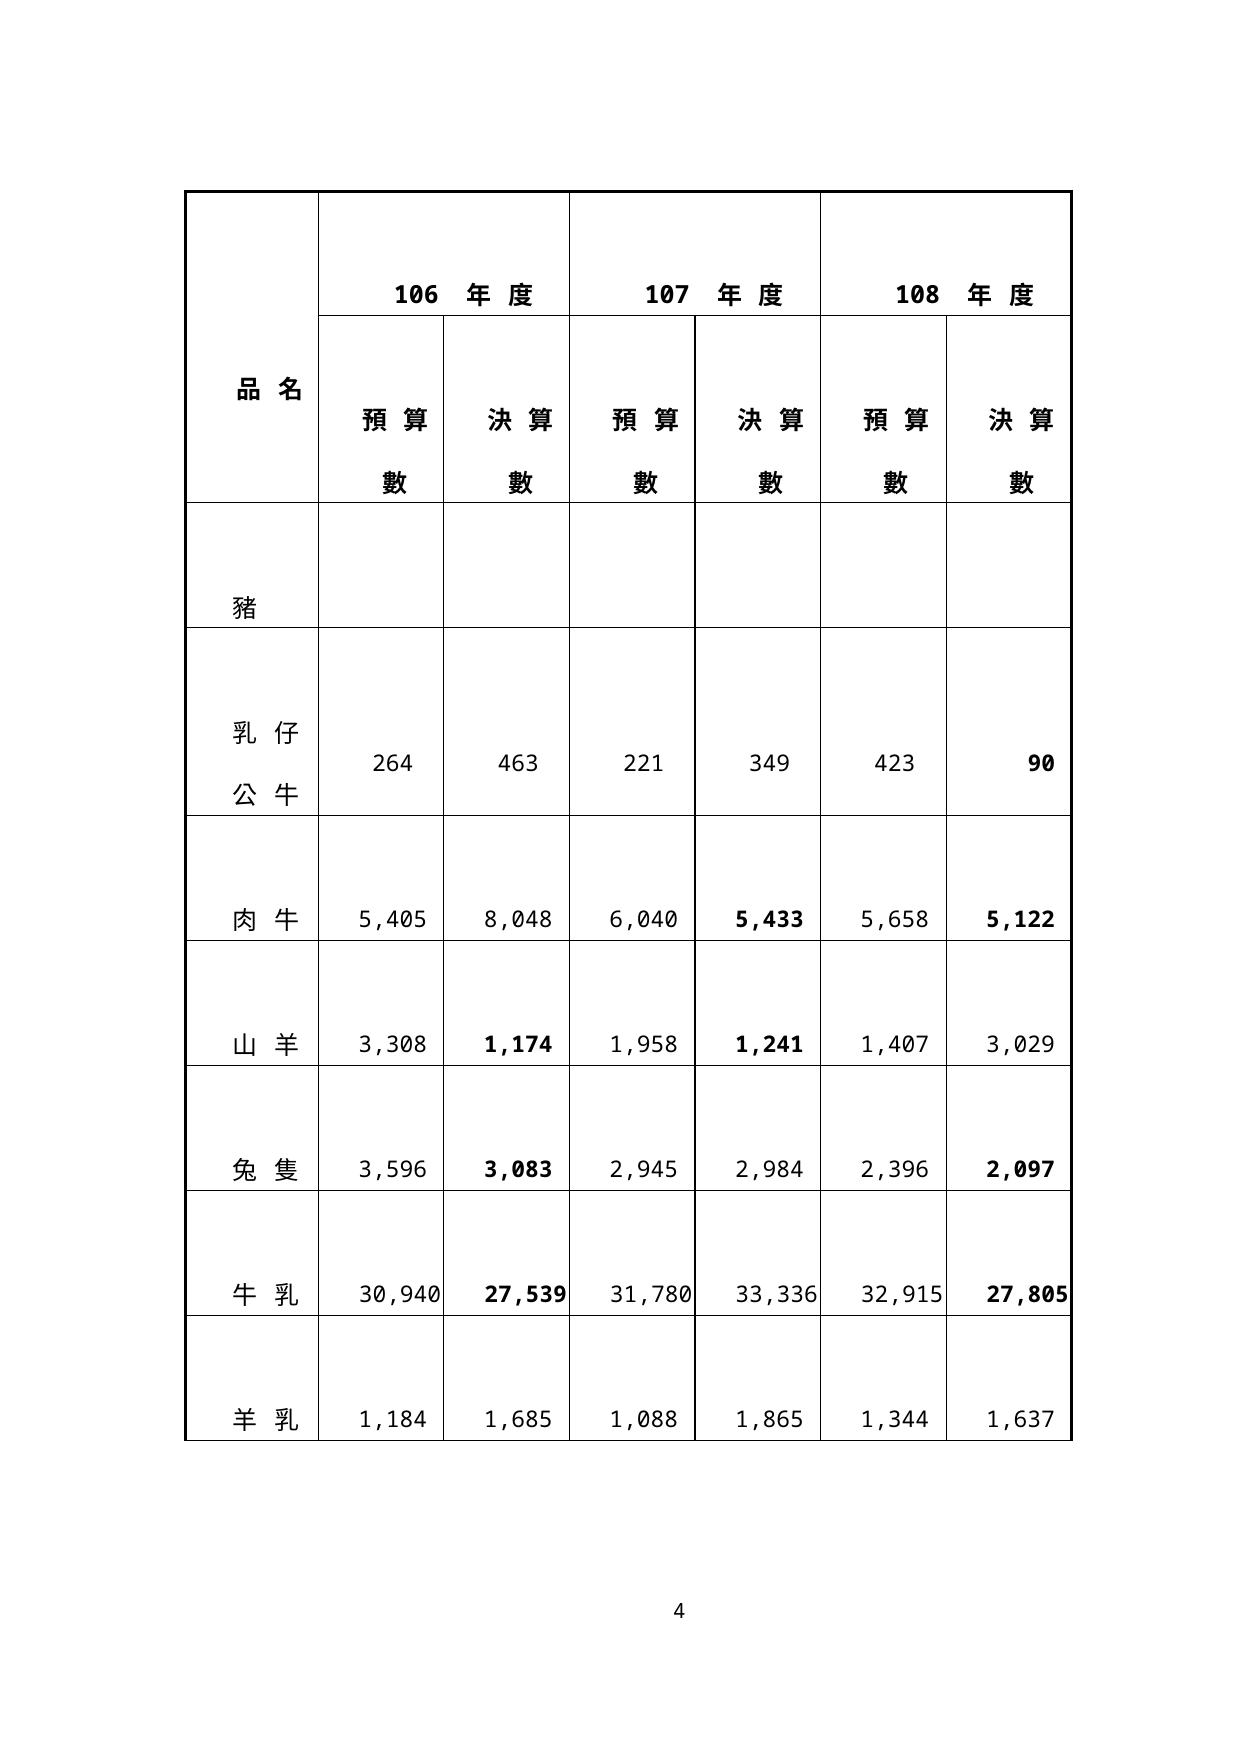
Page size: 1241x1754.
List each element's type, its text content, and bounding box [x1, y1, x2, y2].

table_cell 30,940 [319, 1191, 443, 1314]
table_cell 2,984 [696, 1066, 820, 1189]
table_cell 33,336 [696, 1191, 820, 1314]
table_cell 3,308 [319, 941, 443, 1064]
table_cell 1,241 [696, 941, 820, 1064]
table_cell [696, 503, 820, 627]
table_header 106年度 [319, 193, 569, 314]
table_cell 3,029 [947, 941, 1070, 1064]
table_cell 27,539 [444, 1191, 569, 1314]
table_cell 2,097 [947, 1066, 1070, 1189]
table_cell 3,596 [319, 1066, 443, 1189]
table_header 108年度 [821, 193, 1070, 314]
table_header 品名 [187, 193, 318, 502]
table_cell 32,915 [821, 1191, 946, 1314]
table_cell 決算數 [947, 316, 1070, 502]
table_cell 5,122 [947, 816, 1070, 939]
table_cell 決算數 [696, 316, 820, 502]
table_cell [821, 503, 946, 627]
table_cell 463 [444, 628, 569, 814]
table_cell 1,407 [821, 941, 946, 1064]
table_cell 肉牛 [187, 816, 318, 939]
table_cell 5,658 [821, 816, 946, 939]
table_cell 1,088 [570, 1316, 694, 1439]
table_cell 264 [319, 628, 443, 814]
table_cell 1,958 [570, 941, 694, 1064]
table_cell 423 [821, 628, 946, 814]
table_cell [444, 503, 569, 627]
table_cell 1,344 [821, 1316, 946, 1439]
table_cell 1,865 [696, 1316, 820, 1439]
table_cell 6,040 [570, 816, 694, 939]
table_cell 8,048 [444, 816, 569, 939]
table_cell 1,184 [319, 1316, 443, 1439]
table_cell 預算數 [570, 316, 694, 502]
table_cell 1,637 [947, 1316, 1070, 1439]
table_cell 2,396 [821, 1066, 946, 1189]
table_cell 27,805 [947, 1191, 1070, 1314]
table_cell 牛乳 [187, 1191, 318, 1314]
table_cell 豬 [187, 503, 318, 627]
table_cell [570, 503, 694, 627]
table_cell 1,685 [444, 1316, 569, 1439]
table_cell 90 [947, 628, 1070, 814]
table_cell 221 [570, 628, 694, 814]
table_cell 349 [696, 628, 820, 814]
table_cell 3,083 [444, 1066, 569, 1189]
table_cell 31,780 [570, 1191, 694, 1314]
table_cell 2,945 [570, 1066, 694, 1189]
table_cell [947, 503, 1070, 627]
table_cell 5,405 [319, 816, 443, 939]
table_header 107年度 [570, 193, 820, 314]
table_cell 羊乳 [187, 1316, 318, 1439]
table_cell 預算數 [319, 316, 443, 502]
table_cell 山羊 [187, 941, 318, 1064]
table_cell 1,174 [444, 941, 569, 1064]
table_cell 預算數 [821, 316, 946, 502]
table_cell 決算數 [444, 316, 569, 502]
table_cell 乳仔公牛 [187, 628, 318, 814]
table_cell 5,433 [696, 816, 820, 939]
table_cell 兔隻 [187, 1066, 318, 1189]
table_cell [319, 503, 443, 627]
